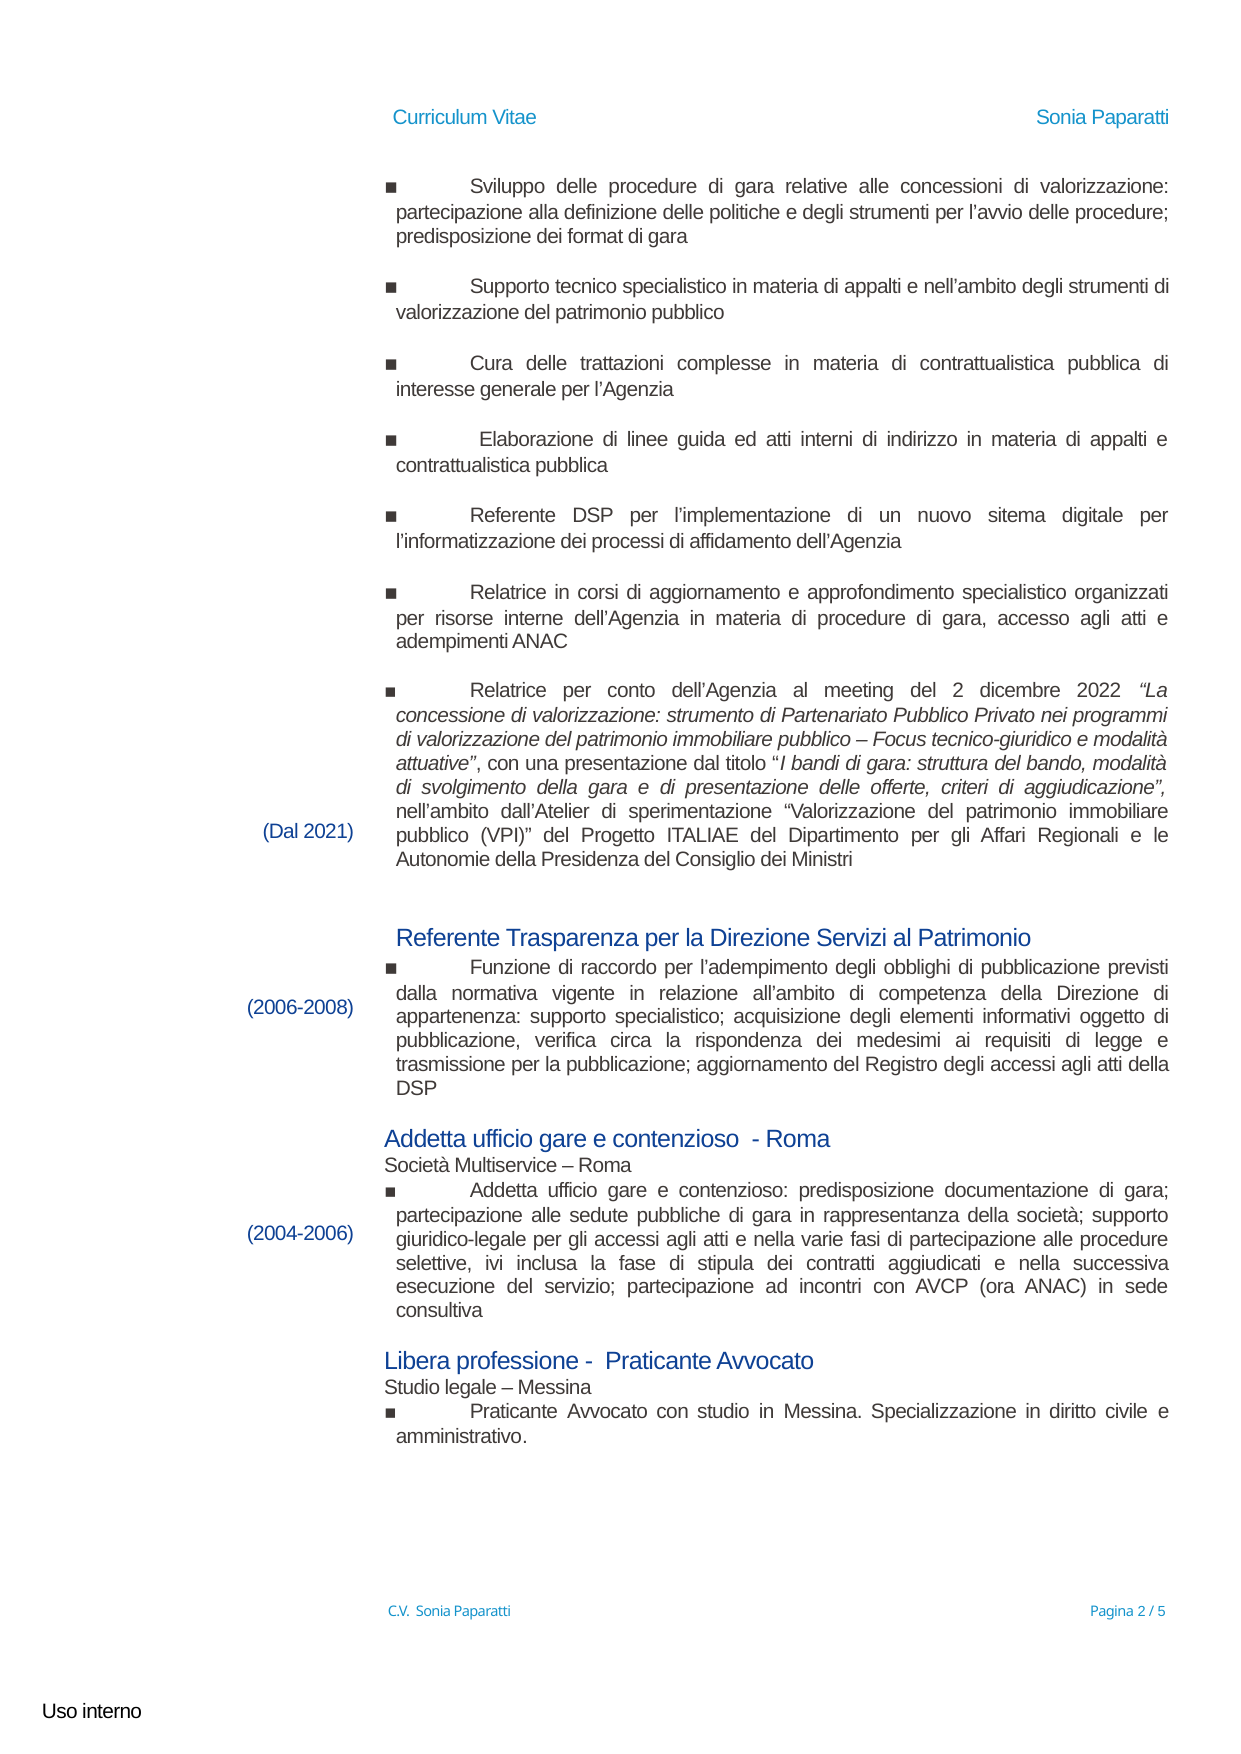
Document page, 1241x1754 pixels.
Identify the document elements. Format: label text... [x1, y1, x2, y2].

table_cell Responsabile dell’Unità Organizzativa “Forniture e servizi” Agenzia del Demanio – Direzione Generale – Direzione Servizi al Patrimonio – Area “Gare e Supporto Legale” – Roma Definizione delle politiche e degli strumenti per le procedure di gara per forniture e servizi Gestione delle procedure di affidamento di forniture e servizi di interesse generale dell’Agenzia o della Direzione Generale Gestione di gare e appalti di forniture e servizi di particolare complessità e/o rilevanza che si ritiene di curare a livello centrale Predisposizione di format per le gare di forniture e servizi e per le procedure relative alle concessioni di valorizzazione e supporto specialistico nello svolgimento delle stesse Promozione delle iniziative per la digitalizzazione del processo di approvvigionamento garantendo la gestione uniforme delle gare in modalità telematica Formazione di albi di operatori economici per l’ambito di competenza Cura dei rapporti con l’ANAC per gli aspetti connessi alla gestione delle procedure di gara Specialista Gare d’Appalto – Unità Organizzativa “Gare e Supporto Legale” Agenzia del Demanio – Direzione Generale – Direzione Servizi al Patrimonio – Roma Gestione delle procedure di gara anche in modalità telematica per il soddisfacimento dei fabbisogni di acquisto, con particolare focus su servizi e forniture: partecipazione alla definizione delle politiche e degli strumenti di affidamento, ivi compresa l’implementazione di albi fornitori; redazione di format e documenti di gara; cura delle procedure per gli aspetti giuridico-amministrativi; adempimenti successivi all’aggiudicazione; predisposizione del contratto e gestione della fase di stipula; cura degli aspetti procedurali connessi agli adempimenti ANAC Sviluppo delle procedure di gara relative alle concessioni di valorizzazione: partecipazione alla definizione delle politiche e degli strumenti per l’avvio delle procedure; predisposizione dei format di gara Supporto tecnico specialistico in materia di appalti e nell’ambito degli strumenti di valorizzazione del patrimonio pubblico Cura delle trattazioni complesse in materia di contrattualistica pubblica di interesse generale per l’Agenzia Elaborazione di linee guida ed atti interni di indirizzo in materia di appalti e contrattualistica pubblica Referente DSP per l’implementazione di un nuovo sitema digitale per l’informatizzazione dei processi di affidamento dell’Agenzia Relatrice in corsi di aggiornamento e approfondimento specialistico organizzati per risorse interne dell’Agenzia in materia di procedure di gara, accesso agli atti e adempimenti ANAC Relatrice per conto dell’Agenzia al meeting del 2 dicembre 2022 “La concessione di valorizzazione: strumento di Partenariato Pubblico Privato nei programmi di valorizzazione del patrimonio immobiliare pubblico – Focus tecnico-giuridico e modalità attuative”, con una presentazione dal titolo “I bandi di gara: struttura del bando, modalità di svolgimento della gara e di presentazione delle offerte, criteri di aggiudicazione”, nell’ambito dall’Atelier di sperimentazione “Valorizzazione del patrimonio immobiliare pubblico (VPI)” del Progetto ITALIAE del Dipartimento per gli Affari Regionali e le Autonomie della Presidenza del Consiglio dei Ministri Referente Trasparenza per la Direzione Servizi al Patrimonio Funzione di raccordo per l’adempimento degli obblighi di pubblicazione previsti dalla normativa vigente in relazione all’ambito di competenza della Direzione di appartenenza: supporto specialistico; acquisizione degli elementi informativi oggetto di pubblicazione, verifica circa la rispondenza dei medesimi ai requisiti di legge e trasmissione per la pubblicazione; aggiornamento del Registro degli accessi agli atti della DSP Addetta ufficio gare e contenzioso - Roma Società Multiservice – Roma Addetta ufficio gare e contenzioso: predisposizione documentazione di gara; partecipazione alle sedute pubbliche di gara in rappresentanza della società; supporto giuridico-legale per gli accessi agli atti e nella varie fasi di partecipazione alle procedure selettive, ivi inclusa la fase di stipula dei contratti aggiudicati e nella successiva esecuzione del servizio; partecipazione ad incontri con AVCP (ora ANAC) in sede consultiva Libera professione - Praticante Avvocato Studio legale – Messina Praticante Avvocato con studio in Messina. Specializzazione in diritto civile e amministrativo. [384, 171, 1169, 1592]
table_cell (Dal 2021) (2006-2008) (2004-2006) [89, 171, 384, 1592]
